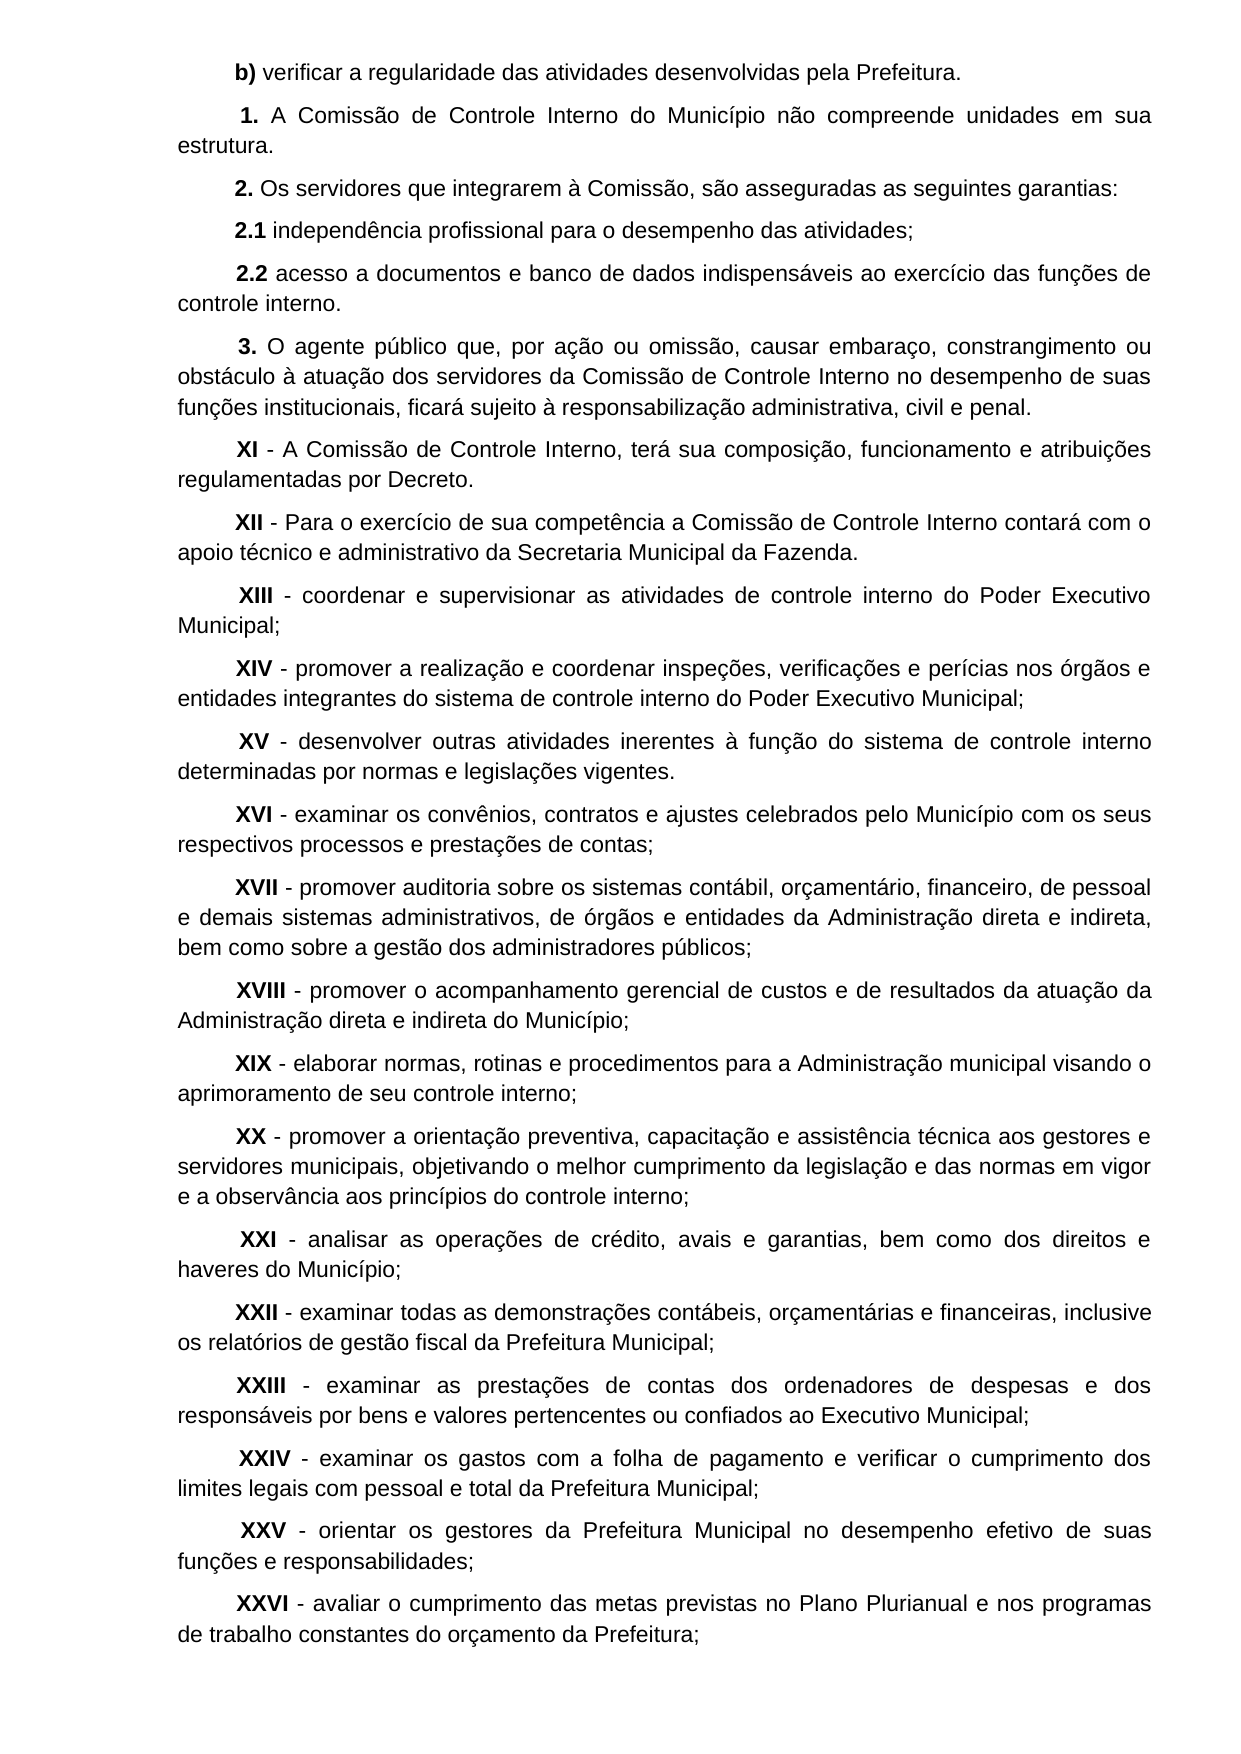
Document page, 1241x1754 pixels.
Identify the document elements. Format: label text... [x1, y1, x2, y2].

text XVIII - promover o acompanhamento gerencial de custos e de resultados da atuação da Administração direta e indireta do Município; [177, 977, 1152, 1033]
text b) verificar a regularidade das atividades desenvolvidas pela Prefeitura. [177, 59, 1152, 85]
text XXV - orientar os gestores da Prefeitura Municipal no desempenho efetivo de suas funções e responsabilidades; [177, 1517, 1152, 1574]
text XVII - promover auditoria sobre os sistemas contábil, orçamentário, financeiro, de pessoal e demais sistemas administrativos, de órgãos e entidades da Administração direta e indireta, bem como sobre a gestão dos administradores públicos; [177, 874, 1152, 960]
text XVI - examinar os convênios, contratos e ajustes celebrados pelo Município com os seus respectivos processos e prestações de contas; [177, 801, 1152, 857]
text XV - desenvolver outras atividades inerentes à função do sistema de controle interno determinadas por normas e legislações vigentes. [177, 728, 1152, 784]
text XXIII - examinar as prestações de contas dos ordenadores de despesas e dos responsáveis por bens e valores pertencentes ou confiados ao Executivo Municipal; [177, 1372, 1152, 1428]
text XIX - elaborar normas, rotinas e procedimentos para a Administração municipal visando o aprimoramento de seu controle interno; [177, 1050, 1152, 1106]
text XXI - analisar as operações de crédito, avais e garantias, bem como dos direitos e haveres do Município; [177, 1226, 1152, 1282]
text 2. Os servidores que integrarem à Comissão, são asseguradas as seguintes garantias: [177, 175, 1152, 201]
text 2.1 independência profissional para o desempenho das atividades; [177, 217, 1152, 244]
text 2.2 acesso a documentos e banco de dados indispensáveis ao exercício das funções de controle interno. [177, 260, 1152, 317]
text XX - promover a orientação preventiva, capacitação e assistência técnica aos gestores e servidores municipais, objetivando o melhor cumprimento da legislação e das normas em vigor e a observância aos princípios do controle interno; [177, 1123, 1152, 1209]
text XXVI - avaliar o cumprimento das metas previstas no Plano Plurianual e nos programas de trabalho constantes do orçamento da Prefeitura; [177, 1590, 1152, 1647]
text 1. A Comissão de Controle Interno do Município não compreende unidades em sua estrutura. [177, 102, 1152, 158]
text 3. O agente público que, por ação ou omissão, causar embaraço, constrangimento ou obstáculo à atuação dos servidores da Comissão de Controle Interno no desempenho de suas funções institucionais, ficará sujeito à responsabilização administrativa, civil e penal. [177, 333, 1152, 420]
text XI - A Comissão de Controle Interno, terá sua composição, funcionamento e atribuições regulamentadas por Decreto. [177, 436, 1152, 493]
text XIII - coordenar e supervisionar as atividades de controle interno do Poder Executivo Municipal; [177, 582, 1152, 638]
text XXIV - examinar os gastos com a folha de pagamento e verificar o cumprimento dos limites legais com pessoal e total da Prefeitura Municipal; [177, 1444, 1152, 1501]
text XXII - examinar todas as demonstrações contábeis, orçamentárias e financeiras, inclusive os relatórios de gestão fiscal da Prefeitura Municipal; [177, 1299, 1152, 1355]
text XIV - promover a realização e coordenar inspeções, verificações e perícias nos órgãos e entidades integrantes do sistema de controle interno do Poder Executivo Municipal; [177, 655, 1152, 711]
text XII - Para o exercício de sua competência a Comissão de Controle Interno contará com o apoio técnico e administrativo da Secretaria Municipal da Fazenda. [177, 509, 1152, 566]
